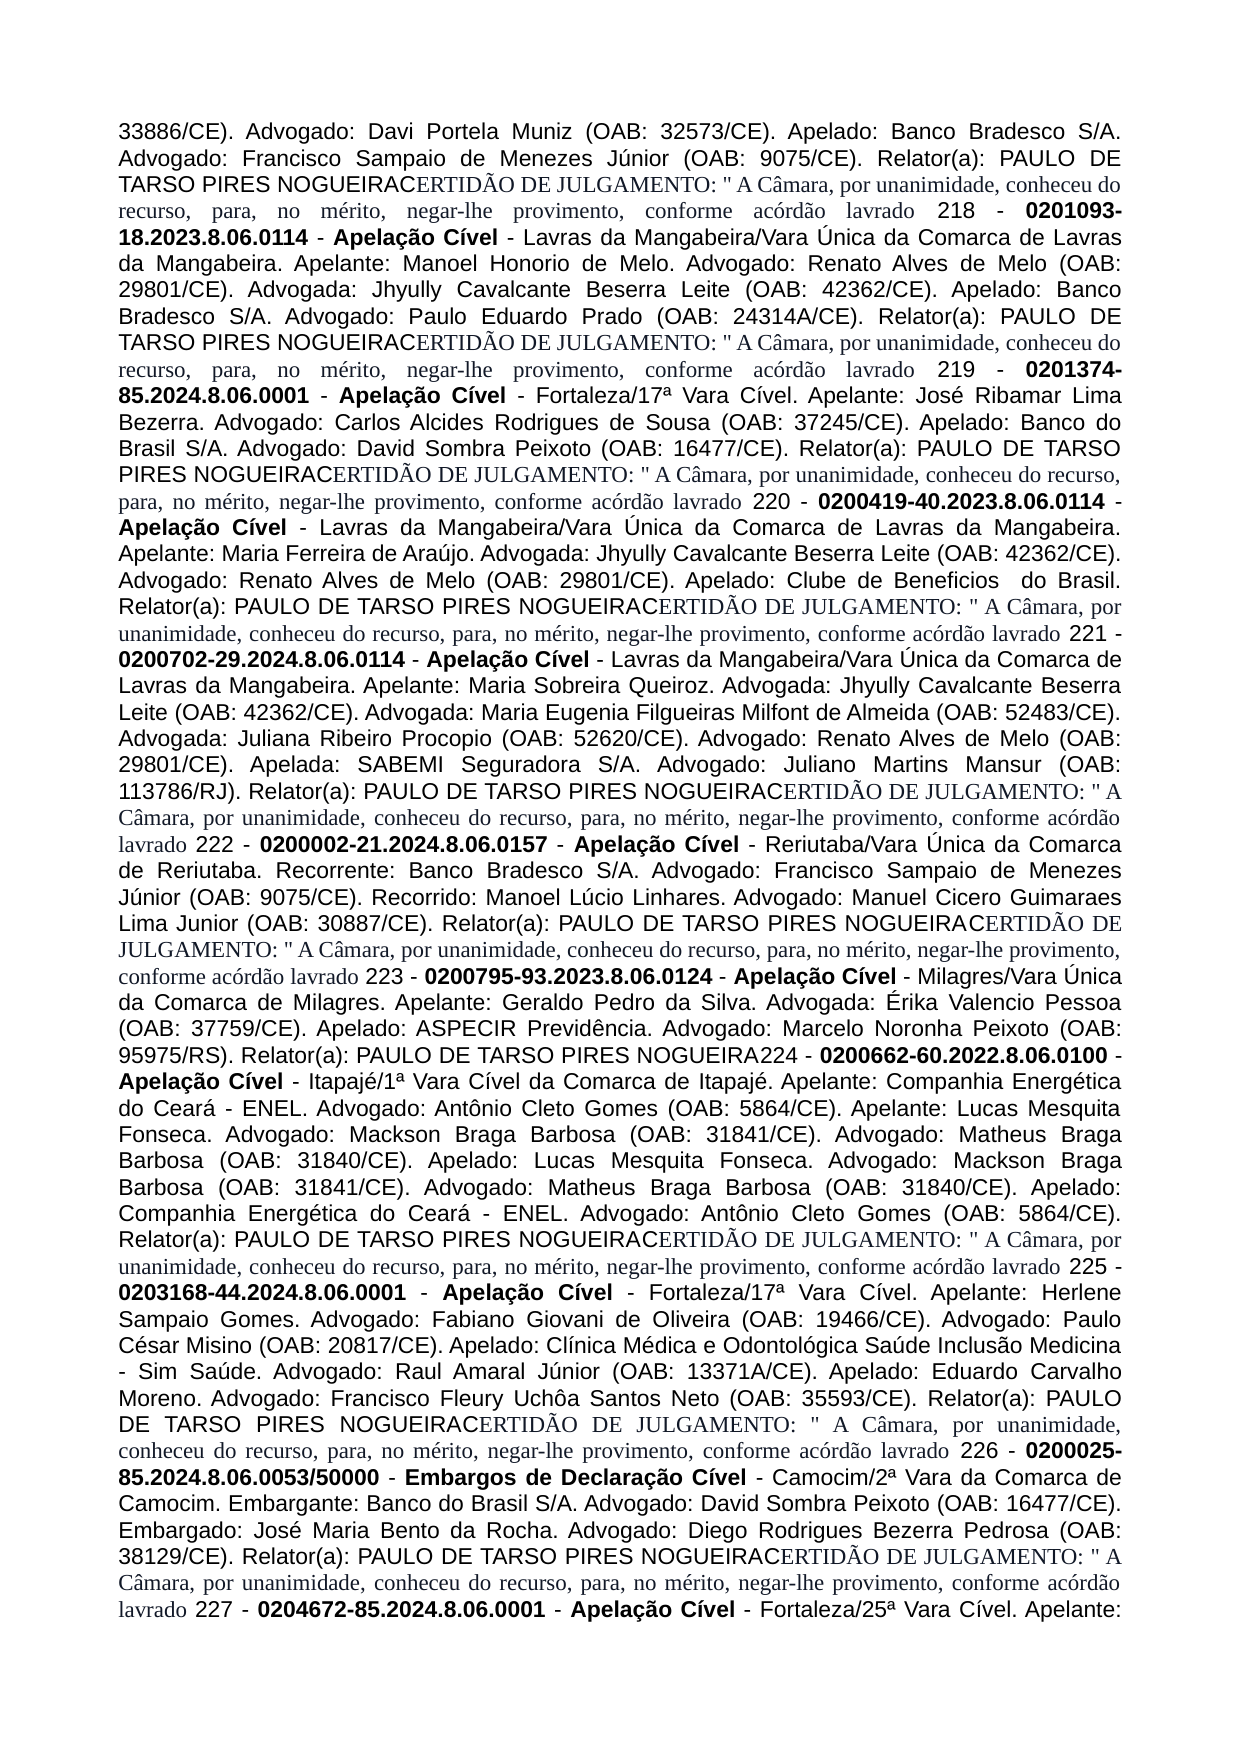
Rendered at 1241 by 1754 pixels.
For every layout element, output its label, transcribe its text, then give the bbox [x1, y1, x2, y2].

text 33886/CE). Advogado: Davi Portela Muniz (OAB: 32573/CE). Apelado: Banco Bradesco S/A. Advogado: Francisco Sampaio de Menezes Júnior (OAB: 9075/CE). Relator(a): PAULO DE TARSO PIRES NOGUEIRACERTIDÃO DE JULGAMENTO: " A Câmara, por unanimidade, conheceu do recurso, para, no mérito, negar-lhe provimento, conforme acórdão lavrado 218 - 0201093-18.2023.8.06.0114 - Apelação Cível - Lavras da Mangabeira/Vara Única da Comarca de Lavras da Mangabeira. Apelante: Manoel Honorio de Melo. Advogado: Renato Alves de Melo (OAB: 29801/CE). Advogada: Jhyully Cavalcante Beserra Leite (OAB: 42362/CE). Apelado: Banco Bradesco S/A. Advogado: Paulo Eduardo Prado (OAB: 24314A/CE). Relator(a): PAULO DE TARSO PIRES NOGUEIRACERTIDÃO DE JULGAMENTO: " A Câmara, por unanimidade, conheceu do recurso, para, no mérito, negar-lhe provimento, conforme acórdão lavrado 219 - 0201374-85.2024.8.06.0001 - Apelação Cível - Fortaleza/17ª Vara Cível. Apelante: José Ribamar Lima Bezerra. Advogado: Carlos Alcides Rodrigues de Sousa (OAB: 37245/CE). Apelado: Banco do Brasil S/A. Advogado: David Sombra Peixoto (OAB: 16477/CE). Relator(a): PAULO DE TARSO PIRES NOGUEIRACERTIDÃO DE JULGAMENTO: " A Câmara, por unanimidade, conheceu do recurso, para, no mérito, negar-lhe provimento, conforme acórdão lavrado 220 - 0200419-40.2023.8.06.0114 - Apelação Cível - Lavras da Mangabeira/Vara Única da Comarca de Lavras da Mangabeira. Apelante: Maria Ferreira de Araújo. Advogada: Jhyully Cavalcante Beserra Leite (OAB: 42362/CE). Advogado: Renato Alves de Melo (OAB: 29801/CE). Apelado: Clube de Beneficios do Brasil. Relator(a): PAULO DE TARSO PIRES NOGUEIRACERTIDÃO DE JULGAMENTO: " A Câmara, por unanimidade, conheceu do recurso, para, no mérito, negar-lhe provimento, conforme acórdão lavrado 221 - 0200702-29.2024.8.06.0114 - Apelação Cível - Lavras da Mangabeira/Vara Única da Comarca de Lavras da Mangabeira. Apelante: Maria Sobreira Queiroz. Advogada: Jhyully Cavalcante Beserra Leite (OAB: 42362/CE). Advogada: Maria Eugenia Filgueiras Milfont de Almeida (OAB: 52483/CE). Advogada: Juliana Ribeiro Procopio (OAB: 52620/CE). Advogado: Renato Alves de Melo (OAB: 29801/CE). Apelada: SABEMI Seguradora S/A. Advogado: Juliano Martins Mansur (OAB: 113786/RJ). Relator(a): PAULO DE TARSO PIRES NOGUEIRACERTIDÃO DE JULGAMENTO: " A Câmara, por unanimidade, conheceu do recurso, para, no mérito, negar-lhe provimento, conforme acórdão lavrado 222 - 0200002-21.2024.8.06.0157 - Apelação Cível - Reriutaba/Vara Única da Comarca de Reriutaba. Recorrente: Banco Bradesco S/A. Advogado: Francisco Sampaio de Menezes Júnior (OAB: 9075/CE). Recorrido: Manoel Lúcio Linhares. Advogado: Manuel Cicero Guimaraes Lima Junior (OAB: 30887/CE). Relator(a): PAULO DE TARSO PIRES NOGUEIRACERTIDÃO DE JULGAMENTO: " A Câmara, por unanimidade, conheceu do recurso, para, no mérito, negar-lhe provimento, conforme acórdão lavrado 223 - 0200795-93.2023.8.06.0124 - Apelação Cível - Milagres/Vara Única da Comarca de Milagres. Apelante: Geraldo Pedro da Silva. Advogada: Érika Valencio Pessoa (OAB: 37759/CE). Apelado: ASPECIR Previdência. Advogado: Marcelo Noronha Peixoto (OAB: 95975/RS). Relator(a): PAULO DE TARSO PIRES NOGUEIRA224 - 0200662-60.2022.8.06.0100 - Apelação Cível - Itapajé/1ª Vara Cível da Comarca de Itapajé. Apelante: Companhia Energética do Ceará - ENEL. Advogado: Antônio Cleto Gomes (OAB: 5864/CE). Apelante: Lucas Mesquita Fonseca. Advogado: Mackson Braga Barbosa (OAB: 31841/CE). Advogado: Matheus Braga Barbosa (OAB: 31840/CE). Apelado: Lucas Mesquita Fonseca. Advogado: Mackson Braga Barbosa (OAB: 31841/CE). Advogado: Matheus Braga Barbosa (OAB: 31840/CE). Apelado: Companhia Energética do Ceará - ENEL. Advogado: Antônio Cleto Gomes (OAB: 5864/CE). Relator(a): PAULO DE TARSO PIRES NOGUEIRACERTIDÃO DE JULGAMENTO: " A Câmara, por unanimidade, conheceu do recurso, para, no mérito, negar-lhe provimento, conforme acórdão lavrado 225 - 0203168-44.2024.8.06.0001 - Apelação Cível - Fortaleza/17ª Vara Cível. Apelante: Herlene Sampaio Gomes. Advogado: Fabiano Giovani de Oliveira (OAB: 19466/CE). Advogado: Paulo César Misino (OAB: 20817/CE). Apelado: Clínica Médica e Odontológica Saúde Inclusão Medicina - Sim Saúde. Advogado: Raul Amaral Júnior (OAB: 13371A/CE). Apelado: Eduardo Carvalho Moreno. Advogado: Francisco Fleury Uchôa Santos Neto (OAB: 35593/CE). Relator(a): PAULO DE TARSO PIRES NOGUEIRACERTIDÃO DE JULGAMENTO: " A Câmara, por unanimidade, conheceu do recurso, para, no mérito, negar-lhe provimento, conforme acórdão lavrado 226 - 0200025-85.2024.8.06.0053/50000 - Embargos de Declaração Cível - Camocim/2ª Vara da Comarca de Camocim. Embargante: Banco do Brasil S/A. Advogado: David Sombra Peixoto (OAB: 16477/CE). Embargado: José Maria Bento da Rocha. Advogado: Diego Rodrigues Bezerra Pedrosa (OAB: 38129/CE). Relator(a): PAULO DE TARSO PIRES NOGUEIRACERTIDÃO DE JULGAMENTO: " A Câmara, por unanimidade, conheceu do recurso, para, no mérito, negar-lhe provimento, conforme acórdão lavrado 227 - 0204672-85.2024.8.06.0001 - Apelação Cível - Fortaleza/25ª Vara Cível. Apelante: [118, 118, 1122, 1622]
